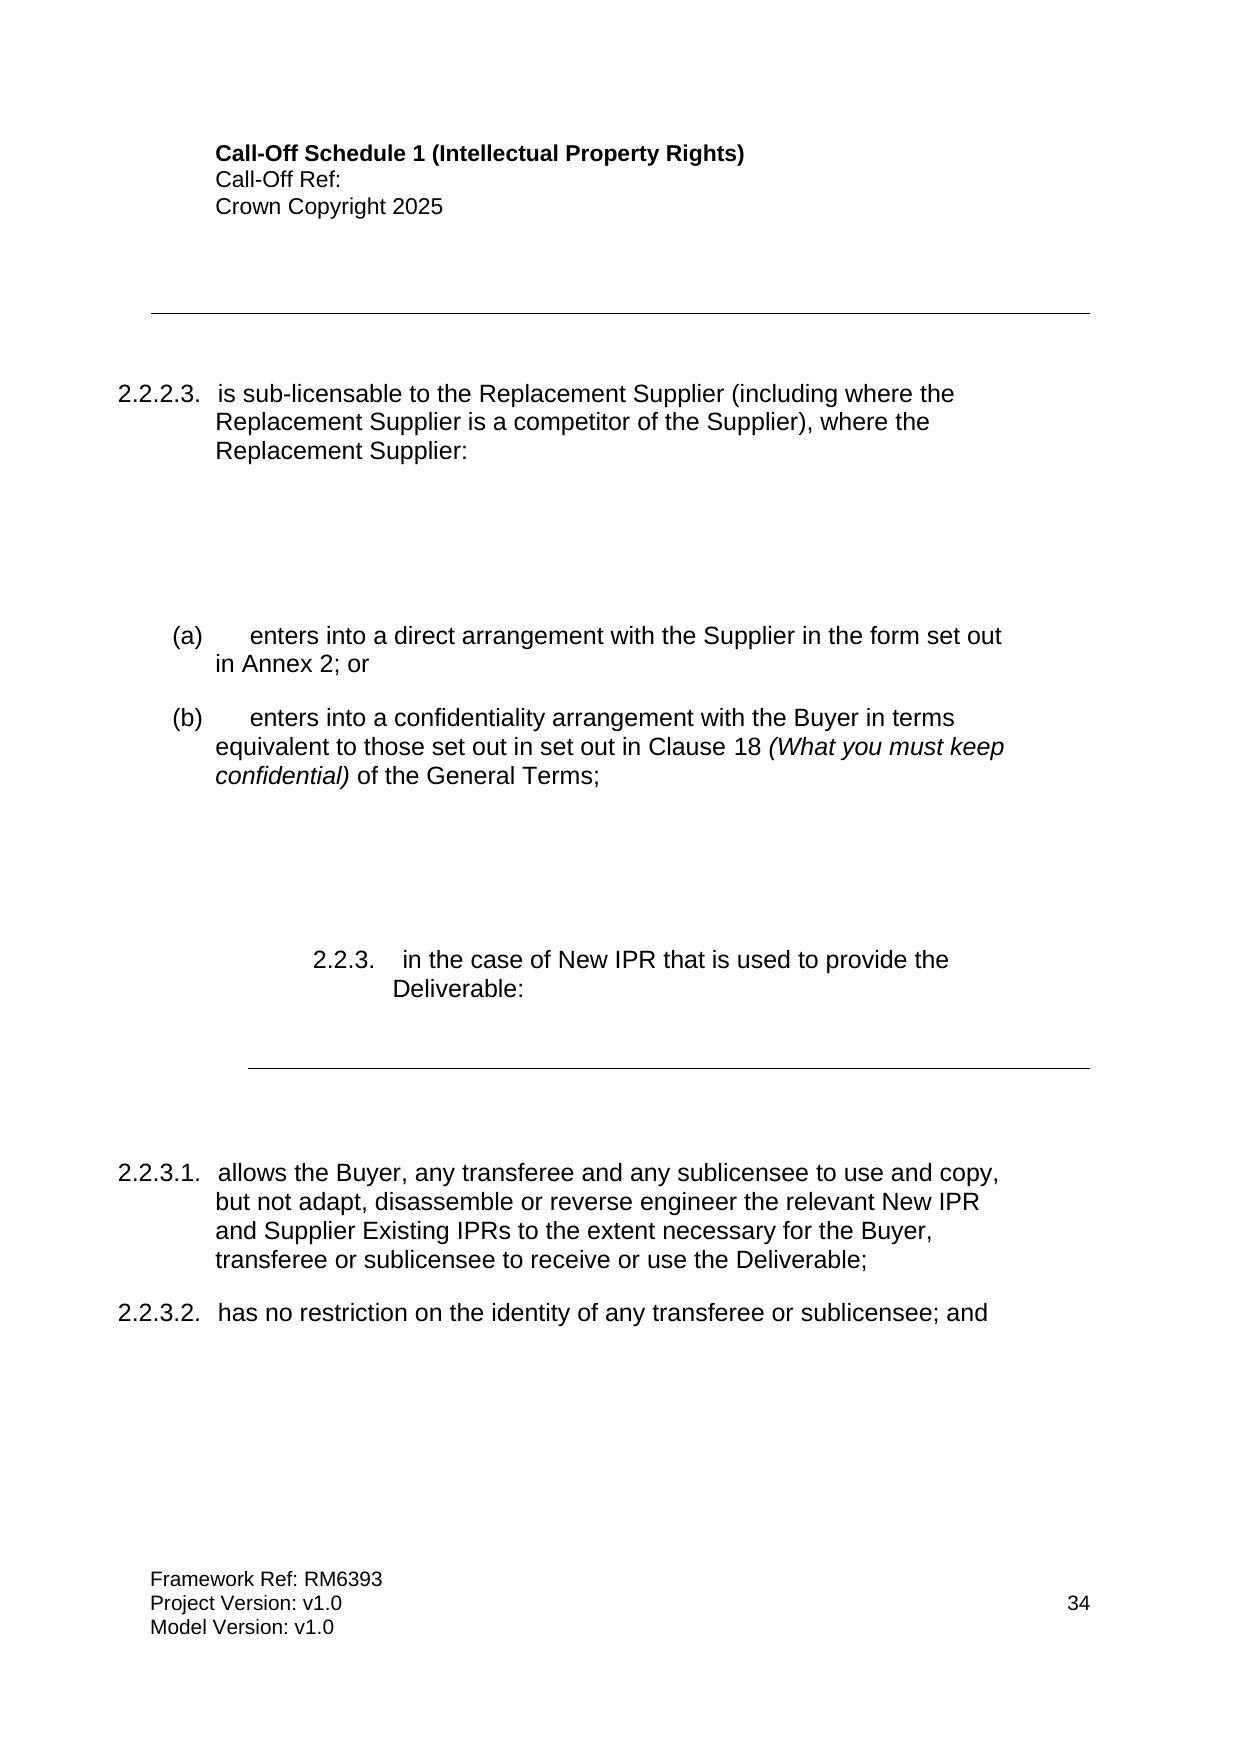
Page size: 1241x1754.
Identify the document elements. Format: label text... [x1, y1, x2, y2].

subtitle enters into a confidentiality arrangement with the Buyer in terms equivalent to those set out in set out in Clause 18 (What you must keep confidential) of the General Terms; [108, 638, 1089, 854]
subtitle is sub-licensable to the Replacement Supplier (including where the Replacement Supplier is a competitor of the Supplier), where the Replacement Supplier: [54, 315, 1089, 530]
subtitle enters into a direct arrangement with the Supplier in the form set out in Annex 2; or [108, 557, 1089, 638]
subtitle has no restriction on the identity of any transferee or sublicensee; and [54, 1233, 1089, 1392]
subtitle allows the Buyer, any transferee and any sublicensee to use and copy, but not adapt, disassemble or reverse engineer the relevant New IPR and Supplier Existing IPRs to the extent necessary for the Buyer, transferee or sublicensee to receive or use the Deliverable; [54, 1094, 1089, 1233]
subtitle in the case of New IPR that is used to provide the Deliverable: [249, 881, 1089, 1067]
